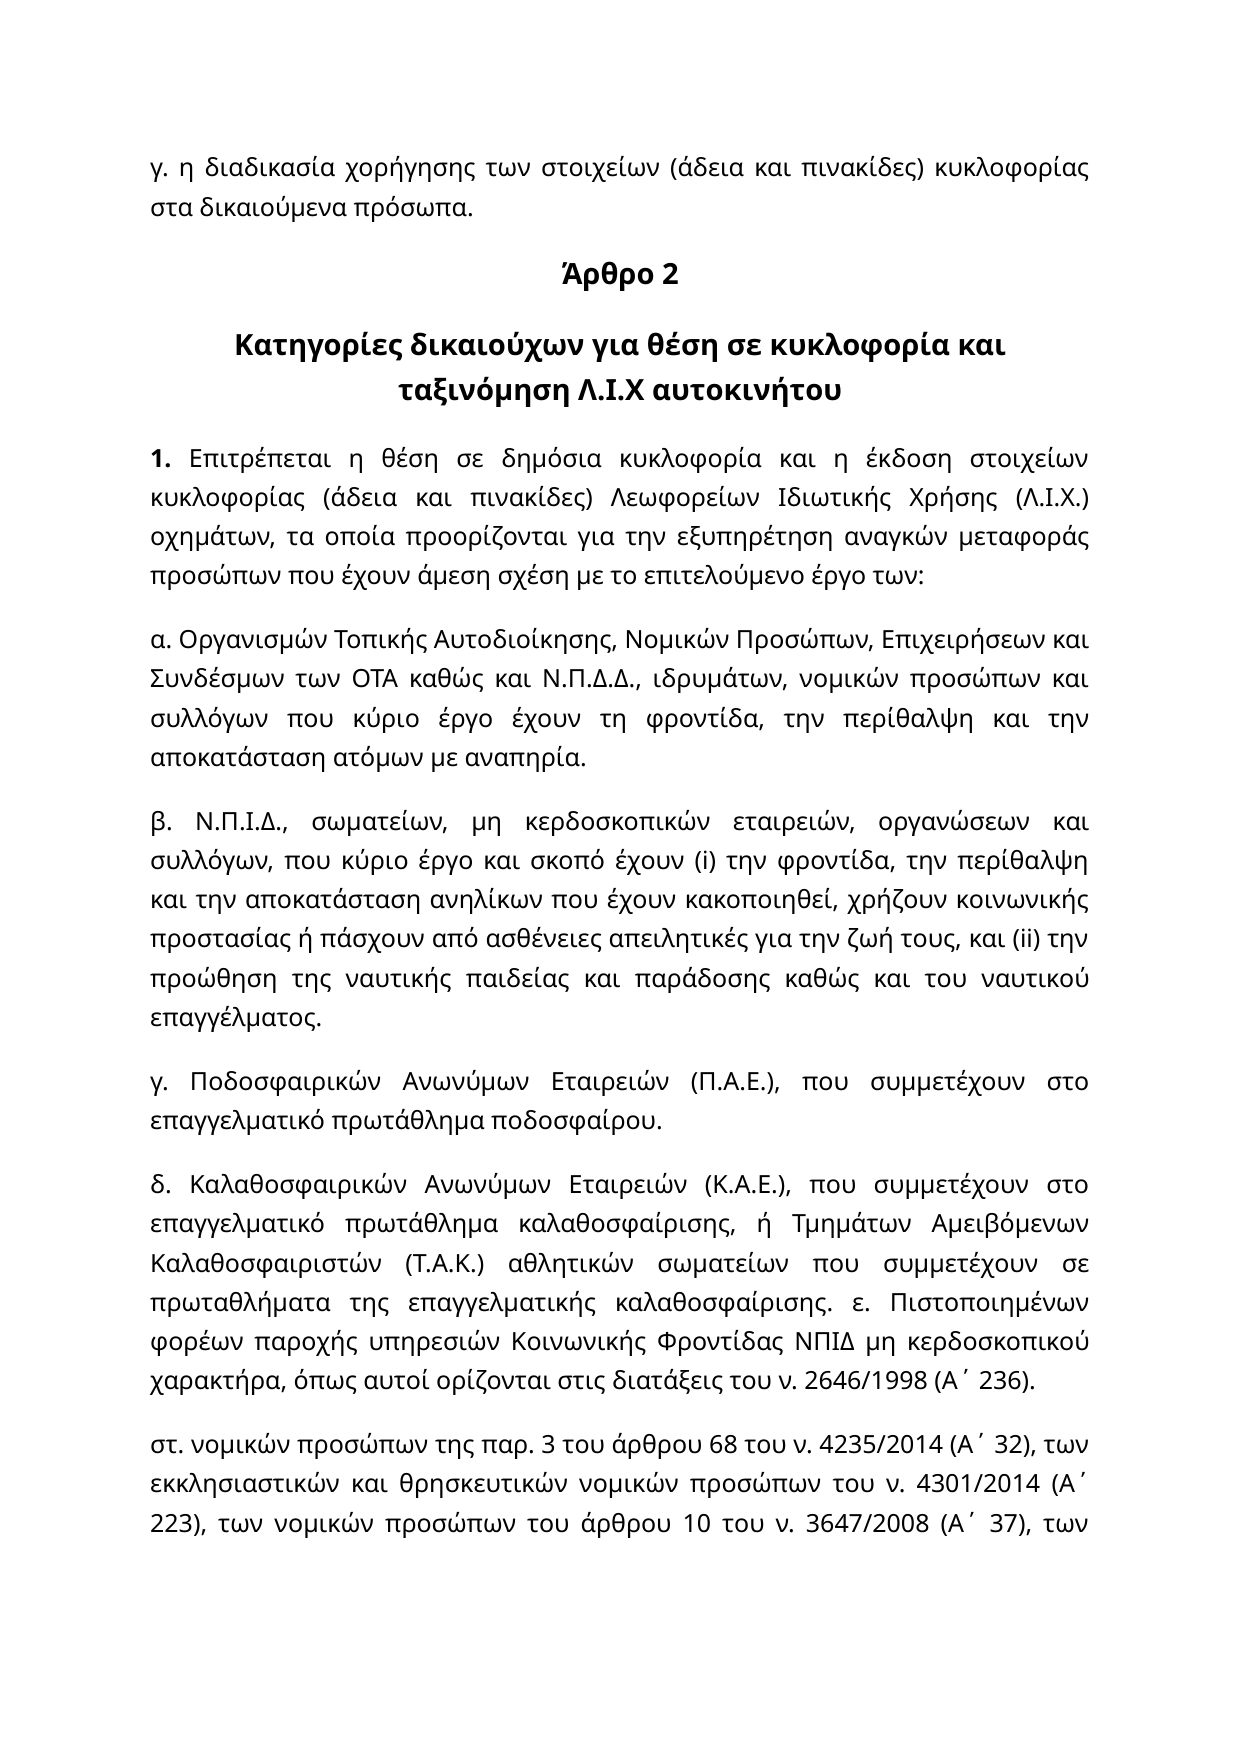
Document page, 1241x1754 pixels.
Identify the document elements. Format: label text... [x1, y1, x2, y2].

text δ. Καλαθοσφαιρικών Ανωνύμων Εταιρειών (Κ.Α.Ε.), που συμμετέχουν στο επαγγελματικό πρωτάθλημα καλαθοσφαίρισης, ή Τμημάτων Αμειβόμενων Καλαθοσφαιριστών (Τ.Α.Κ.) αθλητικών σωματείων που συμμετέχουν σε πρωταθλήματα της επαγγελματικής καλαθοσφαίρισης. ε. Πιστοποιημένων φορέων παροχής υπηρεσιών Κοινωνικής Φροντίδας ΝΠΙΔ μη κερδοσκοπικού χαρακτήρα, όπως αυτοί ορίζονται στις διατάξεις του ν. 2646/1998 (Α΄ 236). [150, 1167, 1090, 1397]
text 1. Επιτρέπεται η θέση σε δημόσια κυκλοφορία και η έκδοση στοιχείων κυκλοφορίας (άδεια και πινακίδες) Λεωφορείων Ιδιωτικής Χρήσης (Λ.Ι.Χ.) οχημάτων, τα οποία προορίζονται για την εξυπηρέτηση αναγκών μεταφοράς προσώπων που έχουν άμεση σχέση με το επιτελούμενο έργο των: [150, 440, 1090, 592]
text γ. η διαδικασία χορήγησης των στοιχείων (άδεια και πινακίδες) κυκλοφορίας στα δικαιούμενα πρόσωπα. [150, 150, 1090, 223]
text β. Ν.Π.Ι.Δ., σωματείων, μη κερδοσκοπικών εταιρειών, οργανώσεων και συλλόγων, που κύριο έργο και σκοπό έχουν (i) την φροντίδα, την περίθαλψη και την αποκατάσταση ανηλίκων που έχουν κακοποιηθεί, χρήζουν κοινωνικής προστασίας ή πάσχουν από ασθένειες απειλητικές για την ζωή τους, και (ii) την προώθηση της ναυτικής παιδείας και παράδοσης καθώς και του ναυτικού επαγγέλματος. [150, 803, 1090, 1033]
text α. Οργανισμών Τοπικής Αυτοδιοίκησης, Νομικών Προσώπων, Επιχειρήσεων και Συνδέσμων των ΟΤΑ καθώς και Ν.Π.Δ.Δ., ιδρυμάτων, νομικών προσώπων και συλλόγων που κύριο έργο έχουν τη φροντίδα, την περίθαλψη και την αποκατάσταση ατόμων με αναπηρία. [150, 622, 1090, 773]
subtitle Κατηγορίες δικαιούχων για θέση σε κυκλοφορία και ταξινόμηση Λ.Ι.Χ αυτοκινήτου [150, 324, 1090, 409]
text στ. νομικών προσώπων της παρ. 3 του άρθρου 68 του ν. 4235/2014 (Α΄ 32), των εκκλησιαστικών και θρησκευτικών νομικών προσώπων του ν. 4301/2014 (Α΄ 223), των νομικών προσώπων του άρθρου 10 του ν. 3647/2008 (Α΄ 37), των [150, 1427, 1090, 1539]
subtitle Άρθρο 2 [150, 253, 1090, 293]
text γ. Ποδοσφαιρικών Ανωνύμων Εταιρειών (Π.Α.Ε.), που συμμετέχουν στο επαγγελματικό πρωτάθλημα ποδοσφαίρου. [150, 1063, 1090, 1137]
